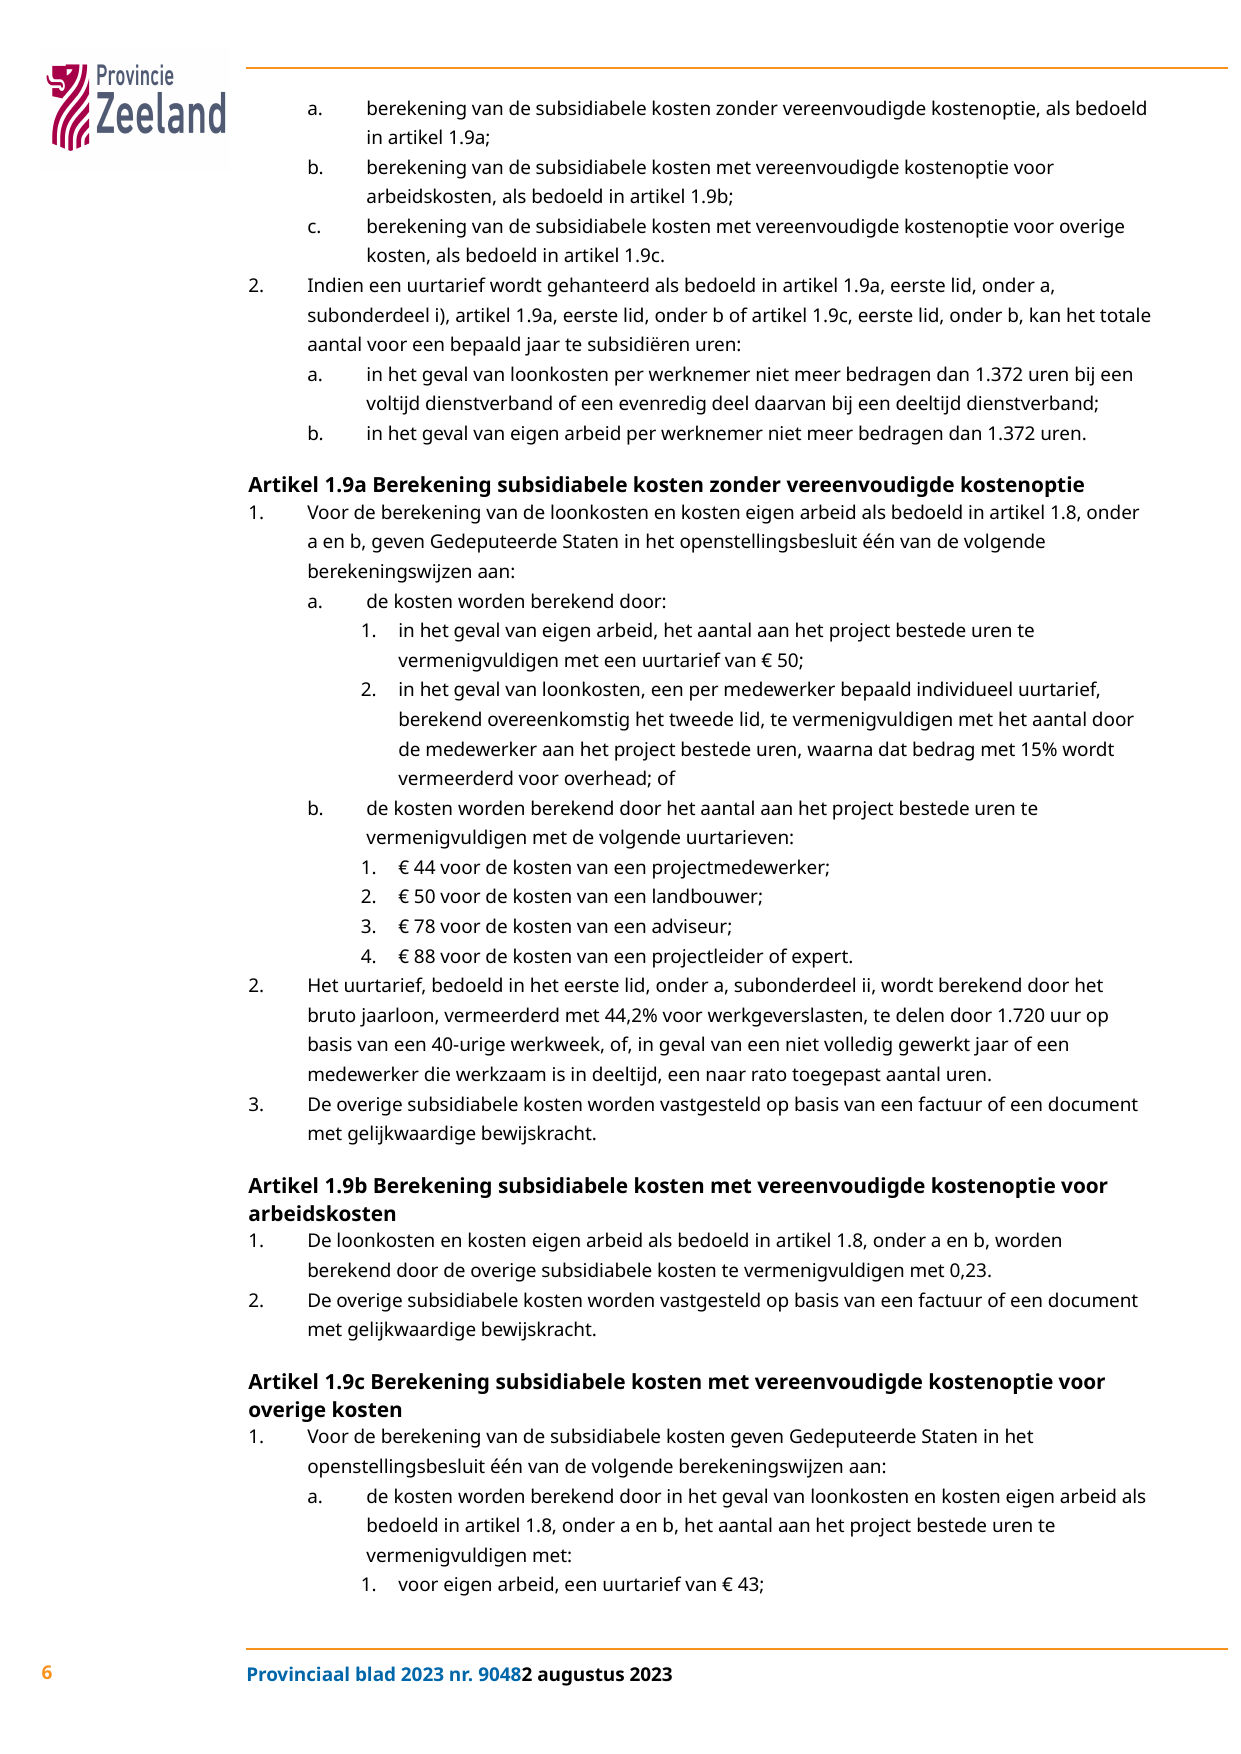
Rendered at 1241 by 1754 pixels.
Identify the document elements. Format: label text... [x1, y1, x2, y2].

picture [41, 47, 231, 172]
text Artikel 1.9c Berekening subsidiabele kosten met vereenvoudigde kostenoptie voor overige kosten [248, 1367, 1152, 1424]
list voor eigen arbeid, een uurtarief van € 43; [361, 1572, 1152, 1597]
list in het geval van eigen arbeid per werknemer niet meer bedragen dan 1.372 uren. [307, 420, 1152, 446]
list de kosten worden berekend door het aantal aan het project bestede uren te vermenigvuldigen met de volgende uurtarieven: [307, 795, 1152, 850]
text Artikel 1.9a Berekening subsidiabele kosten zonder vereenvoudigde kostenoptie [248, 471, 1152, 499]
list € 50 voor de kosten van een landbouwer; [361, 884, 1152, 909]
list € 78 voor de kosten van een adviseur; [361, 913, 1152, 939]
list Indien een uurtarief wordt gehanteerd als bedoeld in artikel 1.9a, eerste lid, onder a, subonderdeel i), artikel 1.9a, eerste lid, onder b of artikel 1.9c, eerste lid, onder b, kan het totale aantal voor een bepaald jaar te subsidiëren uren: [248, 272, 1152, 357]
list de kosten worden berekend door in het geval van loonkosten en kosten eigen arbeid als bedoeld in artikel 1.8, onder a en b, het aantal aan het project bestede uren te vermenigvuldigen met: [307, 1483, 1152, 1568]
list berekening van de subsidiabele kosten met vereenvoudigde kostenoptie voor arbeidskosten, als bedoeld in artikel 1.9b; [307, 154, 1152, 209]
list Voor de berekening van de subsidiabele kosten geven Gedeputeerde Staten in het openstellingsbesluit één van de volgende berekeningswijzen aan: [248, 1424, 1152, 1479]
list in het geval van loonkosten per werknemer niet meer bedragen dan 1.372 uren bij een voltijd dienstverband of een evenredig deel daarvan bij een deeltijd dienstverband; [307, 361, 1152, 416]
list Het uurtarief, bedoeld in het eerste lid, onder a, subonderdeel ii, wordt berekend door het bruto jaarloon, vermeerderd met 44,2% voor werkgeverslasten, te delen door 1.720 uur op basis van een 40-urige werkweek, of, in geval van een niet volledig gewerkt jaar of een medewerker die werkzaam is in deeltijd, een naar rato toegepast aantal uren. [248, 972, 1152, 1087]
list Voor de berekening van de loonkosten en kosten eigen arbeid als bedoeld in artikel 1.8, onder a en b, geven Gedeputeerde Staten in het openstellingsbesluit één van de volgende berekeningswijzen aan: [248, 499, 1152, 584]
list de kosten worden berekend door: [307, 588, 1152, 613]
list in het geval van eigen arbeid, het aantal aan het project bestede uren te vermenigvuldigen met een uurtarief van € 50; [361, 617, 1152, 673]
list De loonkosten en kosten eigen arbeid als bedoeld in artikel 1.8, onder a en b, worden berekend door de overige subsidiabele kosten te vermenigvuldigen met 0,23. [248, 1228, 1152, 1283]
list De overige subsidiabele kosten worden vastgesteld op basis van een factuur of een document met gelijkwaardige bewijskracht. [248, 1091, 1152, 1146]
list De overige subsidiabele kosten worden vastgesteld op basis van een factuur of een document met gelijkwaardige bewijskracht. [248, 1287, 1152, 1342]
list berekening van de subsidiabele kosten zonder vereenvoudigde kostenoptie, als bedoeld in artikel 1.9a; [307, 95, 1152, 150]
list € 44 voor de kosten van een projectmedewerker; [361, 854, 1152, 880]
text Artikel 1.9b Berekening subsidiabele kosten met vereenvoudigde kostenoptie voor arbeidskosten [248, 1171, 1152, 1228]
list in het geval van loonkosten, een per medewerker bepaald individueel uurtarief, berekend overeenkomstig het tweede lid, te vermenigvuldigen met het aantal door de medewerker aan het project bestede uren, waarna dat bedrag met 15% wordt vermeerderd voor overhead; of [361, 677, 1152, 791]
list € 88 voor de kosten van een projectleider of expert. [361, 943, 1152, 968]
list berekening van de subsidiabele kosten met vereenvoudigde kostenoptie voor overige kosten, als bedoeld in artikel 1.9c. [307, 213, 1152, 268]
